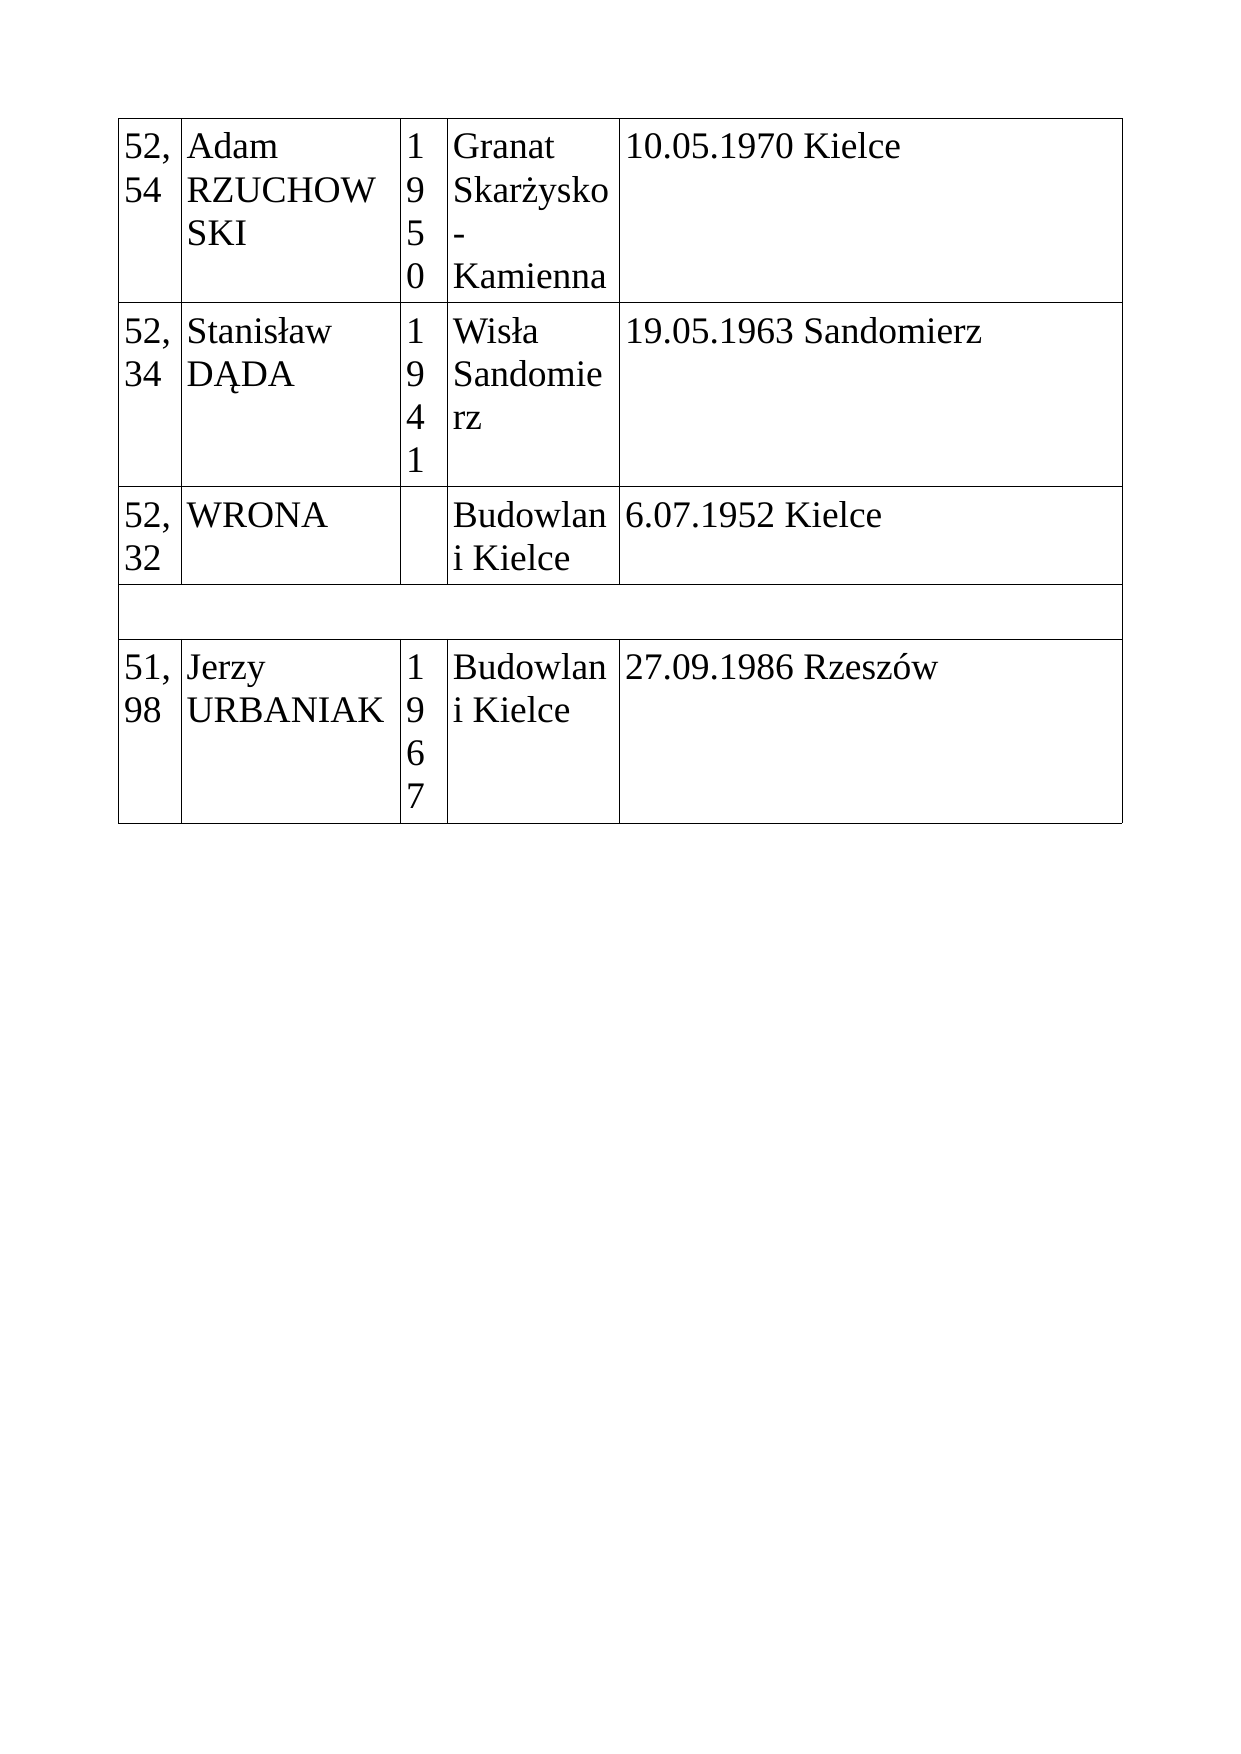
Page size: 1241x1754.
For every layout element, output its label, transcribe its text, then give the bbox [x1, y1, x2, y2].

table_cell Granat Skarżysko-Kamienna [448, 119, 619, 302]
table_cell Jerzy URBANIAK [182, 640, 400, 823]
table_cell 27.09.1986 Rzeszów [620, 640, 1122, 823]
table_cell 1967 [401, 640, 447, 823]
table_cell 10.05.1970 Kielce [620, 119, 1122, 302]
table_cell Stanisław DĄDA [182, 303, 400, 486]
table_cell 1950 [401, 119, 447, 302]
table_cell 52,34 [119, 303, 181, 486]
table_cell 52,54 [119, 119, 181, 302]
table_cell Budowlani Kielce [448, 487, 619, 584]
table_cell Wisła Sandomierz [448, 303, 619, 486]
table_cell 19.05.1963 Sandomierz [620, 303, 1122, 486]
table_cell 6.07.1952 Kielce [620, 487, 1122, 584]
table_cell Budowlani Kielce [448, 640, 619, 823]
table_cell 1941 [401, 303, 447, 486]
table_cell WRONA [182, 487, 400, 584]
table_cell 51,98 [119, 640, 181, 823]
table_cell 52,32 [119, 487, 181, 584]
table_cell Adam RZUCHOWSKI [182, 119, 400, 302]
table_cell [401, 487, 447, 584]
table_cell [119, 585, 1122, 639]
